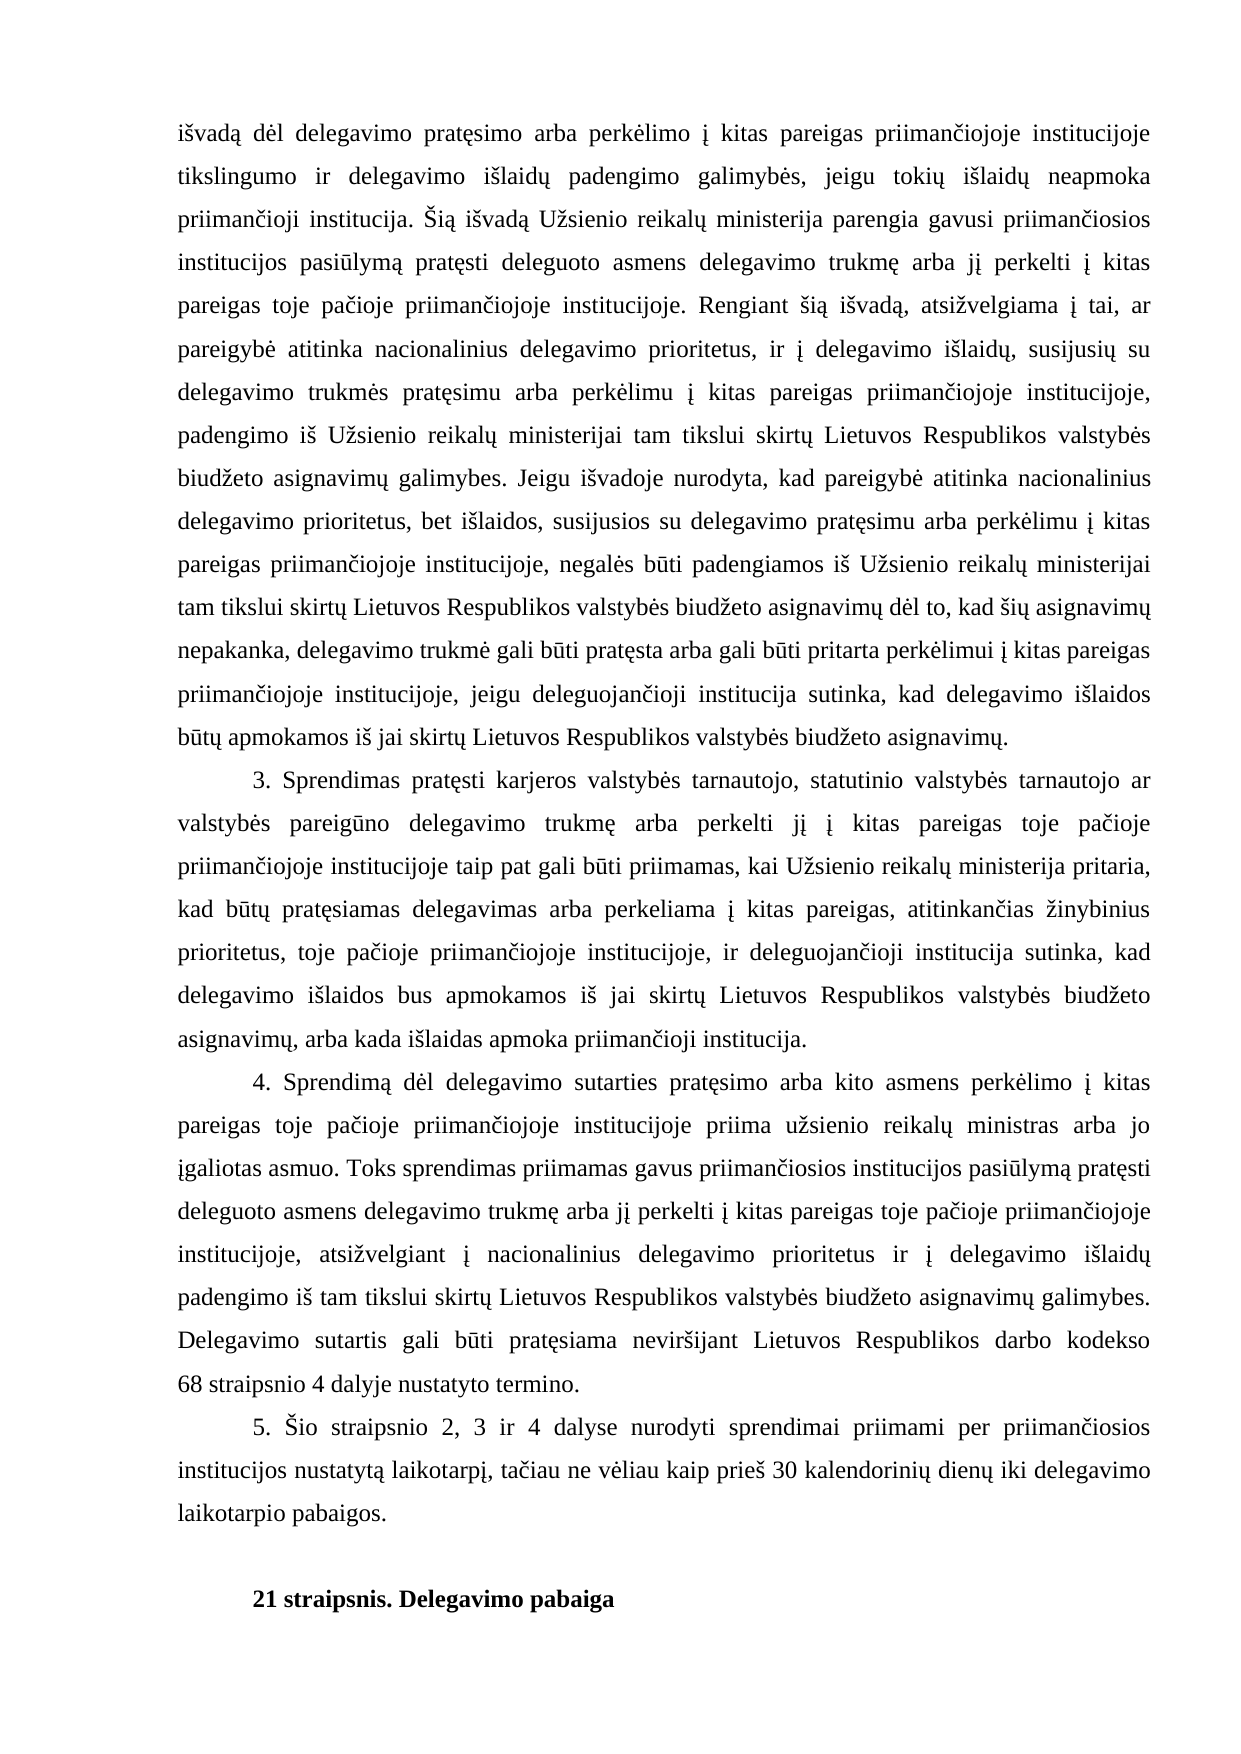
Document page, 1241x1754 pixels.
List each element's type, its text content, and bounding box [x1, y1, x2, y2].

text išvadą dėl delegavimo pratęsimo arba perkėlimo į kitas pareigas priimančiojoje institucijoje tikslingumo ir delegavimo išlaidų padengimo galimybės, jeigu tokių išlaidų neapmoka priimančioji institucija. Šią išvadą Užsienio reikalų ministerija parengia gavusi priimančiosios institucijos pasiūlymą pratęsti deleguoto asmens delegavimo trukmę arba jį perkelti į kitas pareigas toje pačioje priimančiojoje institucijoje. Rengiant šią išvadą, atsižvelgiama į tai, ar pareigybė atitinka nacionalinius delegavimo prioritetus, ir į delegavimo išlaidų, susijusių su delegavimo trukmės pratęsimu arba perkėlimu į kitas pareigas priimančiojoje institucijoje, padengimo iš Užsienio reikalų ministerijai tam tikslui skirtų Lietuvos Respublikos valstybės biudžeto asignavimų galimybes. Jeigu išvadoje nurodyta, kad pareigybė atitinka nacionalinius delegavimo prioritetus, bet išlaidos, susijusios su delegavimo pratęsimu arba perkėlimu į kitas pareigas priimančiojoje institucijoje, negalės būti padengiamos iš Užsienio reikalų ministerijai tam tikslui skirtų Lietuvos Respublikos valstybės biudžeto asignavimų dėl to, kad šių asignavimų nepakanka, delegavimo trukmė gali būti pratęsta arba gali būti pritarta perkėlimui į kitas pareigas priimančiojoje institucijoje, jeigu deleguojančioji institucija sutinka, kad delegavimo išlaidos būtų apmokamos iš jai skirtų Lietuvos Respublikos valstybės biudžeto asignavimų. [177, 118, 1152, 751]
text 21 straipsnis. Delegavimo pabaiga [177, 1584, 1152, 1613]
text 5. Šio straipsnio 2, 3 ir 4 dalyse nurodyti sprendimai priimami per priimančiosios institucijos nustatytą laikotarpį, tačiau ne vėliau kaip prieš 30 kalendorinių dienų iki delegavimo laikotarpio pabaigos. [177, 1412, 1152, 1527]
text 3. Sprendimas pratęsti karjeros valstybės tarnautojo, statutinio valstybės tarnautojo ar valstybės pareigūno delegavimo trukmę arba perkelti jį į kitas pareigas toje pačioje priimančiojoje institucijoje taip pat gali būti priimamas, kai Užsienio reikalų ministerija pritaria, kad būtų pratęsiamas delegavimas arba perkeliama į kitas pareigas, atitinkančias žinybinius prioritetus, toje pačioje priimančiojoje institucijoje, ir deleguojančioji institucija sutinka, kad delegavimo išlaidos bus apmokamos iš jai skirtų Lietuvos Respublikos valstybės biudžeto asignavimų, arba kada išlaidas apmoka priimančioji institucija. [177, 765, 1152, 1052]
text 4. Sprendimą dėl delegavimo sutarties pratęsimo arba kito asmens perkėlimo į kitas pareigas toje pačioje priimančiojoje institucijoje priima užsienio reikalų ministras arba jo įgaliotas asmuo. Toks sprendimas priimamas gavus priimančiosios institucijos pasiūlymą pratęsti deleguoto asmens delegavimo trukmę arba jį perkelti į kitas pareigas toje pačioje priimančiojoje institucijoje, atsižvelgiant į nacionalinius delegavimo prioritetus ir į delegavimo išlaidų padengimo iš tam tikslui skirtų Lietuvos Respublikos valstybės biudžeto asignavimų galimybes. Delegavimo sutartis gali būti pratęsiama neviršijant Lietuvos Respublikos darbo kodekso 68 straipsnio 4 dalyje nustatyto termino. [177, 1067, 1152, 1397]
